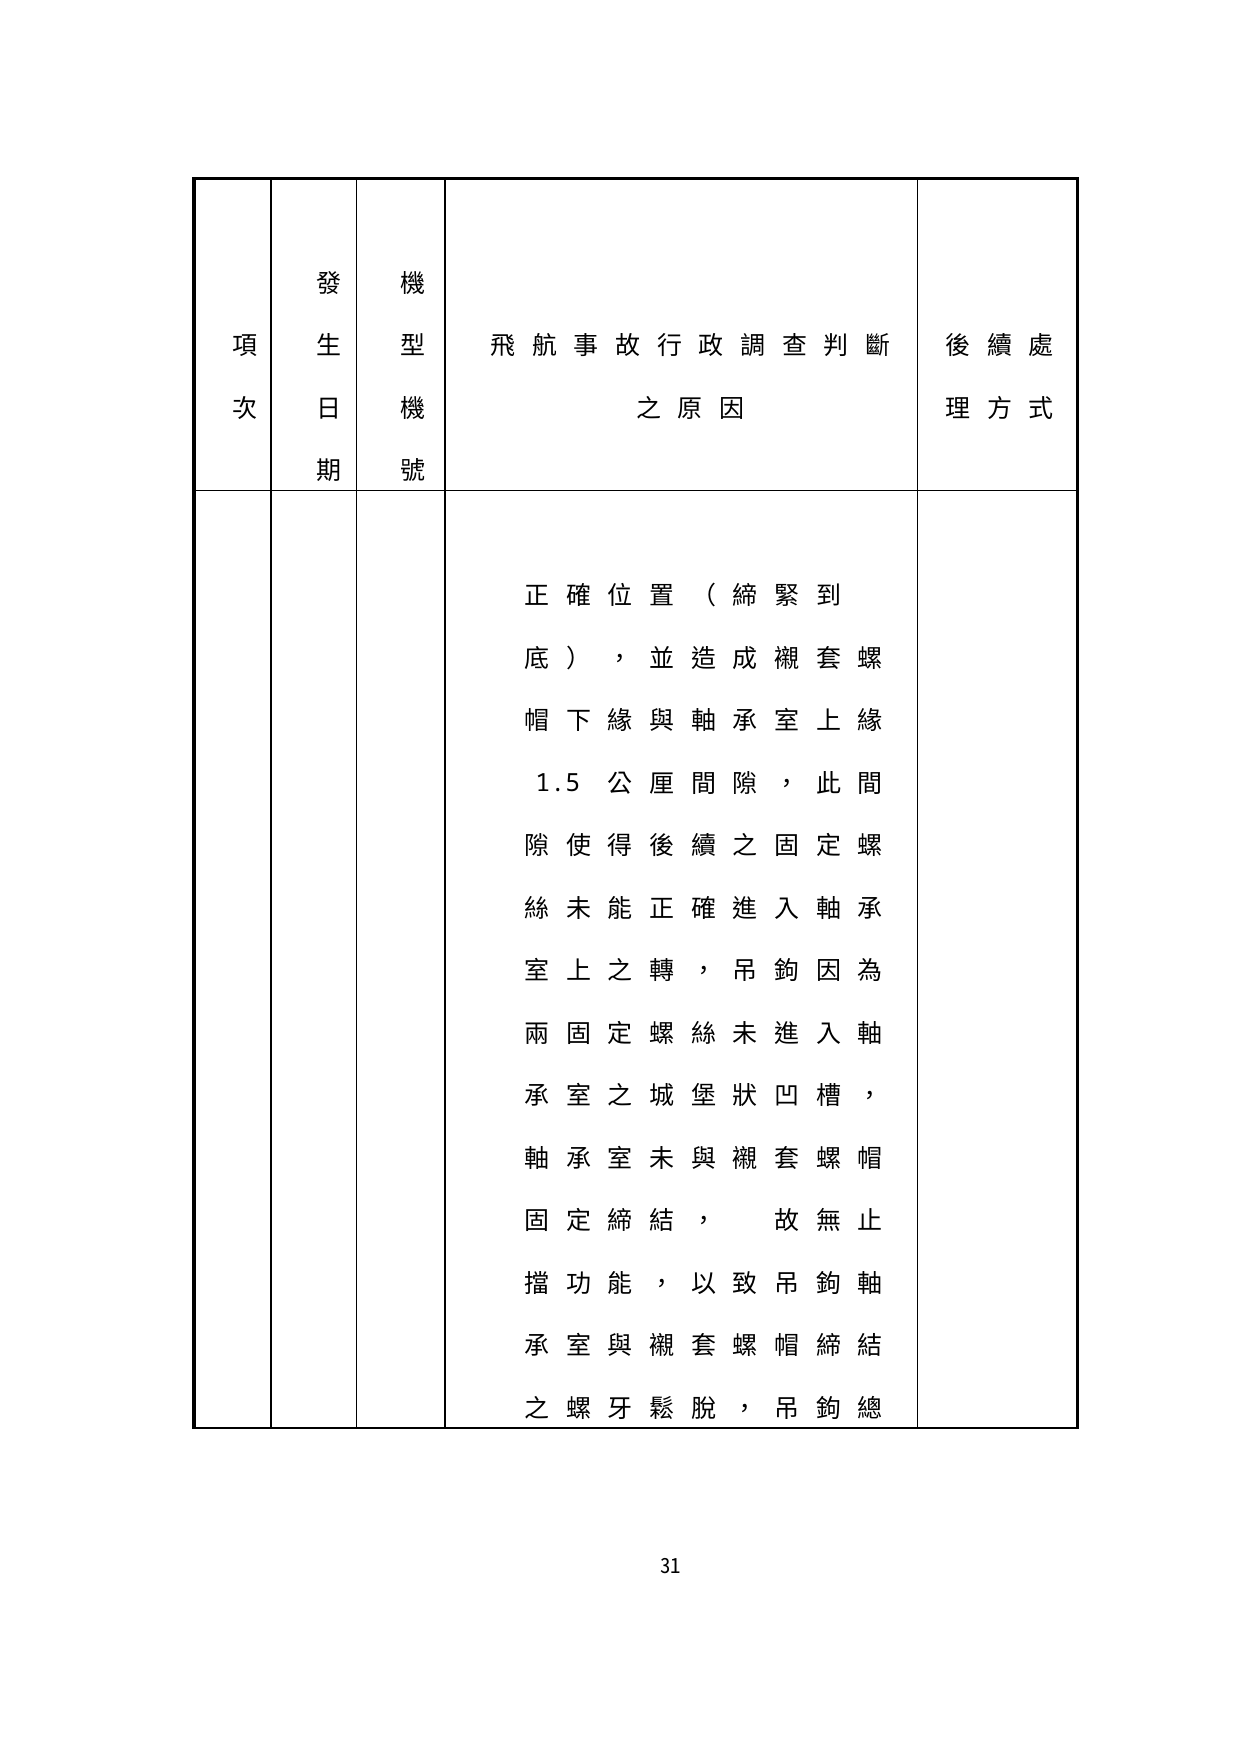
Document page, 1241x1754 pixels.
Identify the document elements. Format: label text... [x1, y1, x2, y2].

table_header 飛航事故行政調查判斷之原因 [446, 180, 917, 490]
table_header 機型機號 [357, 180, 444, 490]
table_header 後續處理方式 [918, 180, 1076, 490]
table_header 項次 [196, 180, 270, 490]
table_cell [272, 491, 356, 1427]
table_cell [357, 491, 444, 1427]
table_cell 正確位置（締緊到底），並造成襯套螺帽下緣與軸承室上緣1.5公厘間隙，此間隙使得後續之固定螺絲未能正確進入軸承室上之轉，吊鉤因為兩固定螺絲未進入軸承室之城堡狀凹槽，軸承室未與襯套螺帽固定締結， 故無止擋功能，以致吊鉤軸承室與襯套螺帽締結之螺牙鬆脫，吊鉤總 [446, 491, 917, 1427]
table_header 發生日期 [272, 180, 356, 490]
table_cell [196, 491, 270, 1427]
table_cell [918, 491, 1076, 1427]
